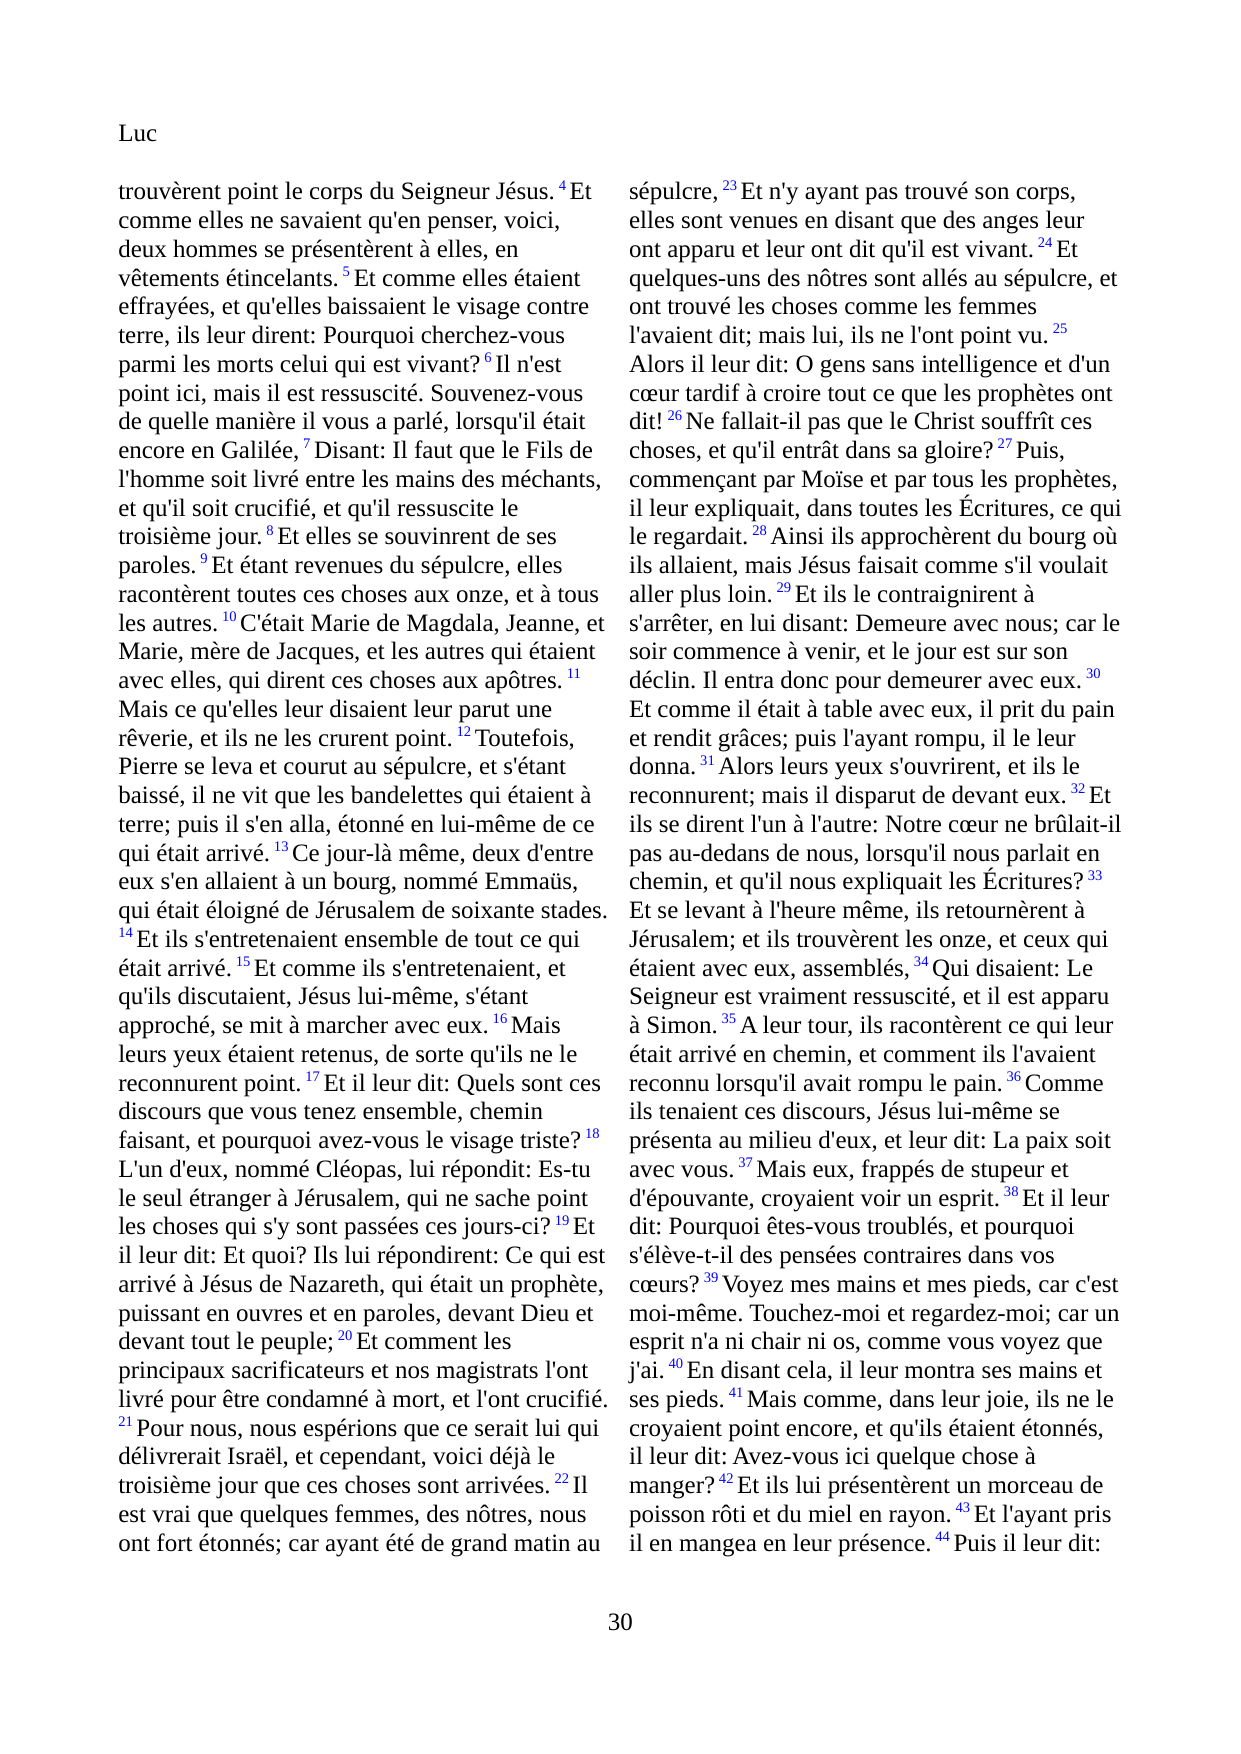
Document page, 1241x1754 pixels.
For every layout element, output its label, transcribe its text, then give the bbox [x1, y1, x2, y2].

text sépulcre, 23 Et n'y ayant pas trouvé son corps, elles sont venues en disant que des anges leur ont apparu et leur ont dit qu'il est vivant. 24 Et quelques-uns des nôtres sont allés au sépulcre, et ont trouvé les choses comme les femmes l'avaient dit; mais lui, ils ne l'ont point vu. 25 Alors il leur dit: O gens sans intelligence et d'un cœur tardif à croire tout ce que les prophètes ont dit! 26 Ne fallait-il pas que le Christ souffrît ces choses, et qu'il entrât dans sa gloire? 27 Puis, commençant par Moïse et par tous les prophètes, il leur expliquait, dans toutes les Écritures, ce qui le regardait. 28 Ainsi ils approchèrent du bourg où ils allaient, mais Jésus faisait comme s'il voulait aller plus loin. 29 Et ils le contraignirent à s'arrêter, en lui disant: Demeure avec nous; car le soir commence à venir, et le jour est sur son déclin. Il entra donc pour demeurer avec eux. 30 Et comme il était à table avec eux, il prit du pain et rendit grâces; puis l'ayant rompu, il le leur donna. 31 Alors leurs yeux s'ouvrirent, et ils le reconnurent; mais il disparut de devant eux. 32 Et ils se dirent l'un à l'autre: Notre cœur ne brûlait-il pas au-dedans de nous, lorsqu'il nous parlait en chemin, et qu'il nous expliquait les Écritures? 33 Et se levant à l'heure même, ils retournèrent à Jérusalem; et ils trouvèrent les onze, et ceux qui étaient avec eux, assemblés, 34 Qui disaient: Le Seigneur est vraiment ressuscité, et il est apparu à Simon. 35 A leur tour, ils racontèrent ce qui leur était arrivé en chemin, et comment ils l'avaient reconnu lorsqu'il avait rompu le pain. 36 Comme ils tenaient ces discours, Jésus lui-même se présenta au milieu d'eux, et leur dit: La paix soit avec vous. 37 Mais eux, frappés de stupeur et d'épouvante, croyaient voir un esprit. 38 Et il leur dit: Pourquoi êtes-vous troublés, et pourquoi s'élève-t-il des pensées contraires dans vos cœurs? 39 Voyez mes mains et mes pieds, car c'est moi-même. Touchez-moi et regardez-moi; car un esprit n'a ni chair ni os, comme vous voyez que j'ai. 40 En disant cela, il leur montra ses mains et ses pieds. 41 Mais comme, dans leur joie, ils ne le croyaient point encore, et qu'ils étaient étonnés, il leur dit: Avez-vous ici quelque chose à manger? 42 Et ils lui présentèrent un morceau de poisson rôti et du miel en rayon. 43 Et l'ayant pris il en mangea en leur présence. 44 Puis il leur dit: [629, 176, 1122, 1556]
text trouvèrent point le corps du Seigneur Jésus. 4 Et comme elles ne savaient qu'en penser, voici, deux hommes se présentèrent à elles, en vêtements étincelants. 5 Et comme elles étaient effrayées, et qu'elles baissaient le visage contre terre, ils leur dirent: Pourquoi cherchez-vous parmi les morts celui qui est vivant? 6 Il n'est point ici, mais il est ressuscité. Souvenez-vous de quelle manière il vous a parlé, lorsqu'il était encore en Galilée, 7 Disant: Il faut que le Fils de l'homme soit livré entre les mains des méchants, et qu'il soit crucifié, et qu'il ressuscite le troisième jour. 8 Et elles se souvinrent de ses paroles. 9 Et étant revenues du sépulcre, elles racontèrent toutes ces choses aux onze, et à tous les autres. 10 C'était Marie de Magdala, Jeanne, et Marie, mère de Jacques, et les autres qui étaient avec elles, qui dirent ces choses aux apôtres. 11 Mais ce qu'elles leur disaient leur parut une rêverie, et ils ne les crurent point. 12 Toutefois, Pierre se leva et courut au sépulcre, et s'étant baissé, il ne vit que les bandelettes qui étaient à terre; puis il s'en alla, étonné en lui-même de ce qui était arrivé. 13 Ce jour-là même, deux d'entre eux s'en allaient à un bourg, nommé Emmaüs, qui était éloigné de Jérusalem de soixante stades. 14 Et ils s'entretenaient ensemble de tout ce qui était arrivé. 15 Et comme ils s'entretenaient, et qu'ils discutaient, Jésus lui-même, s'étant approché, se mit à marcher avec eux. 16 Mais leurs yeux étaient retenus, de sorte qu'ils ne le reconnurent point. 17 Et il leur dit: Quels sont ces discours que vous tenez ensemble, chemin faisant, et pourquoi avez-vous le visage triste? 18 L'un d'eux, nommé Cléopas, lui répondit: Es-tu le seul étranger à Jérusalem, qui ne sache point les choses qui s'y sont passées ces jours-ci? 19 Et il leur dit: Et quoi? Ils lui répondirent: Ce qui est arrivé à Jésus de Nazareth, qui était un prophète, puissant en ouvres et en paroles, devant Dieu et devant tout le peuple; 20 Et comment les principaux sacrificateurs et nos magistrats l'ont livré pour être condamné à mort, et l'ont crucifié. 21 Pour nous, nous espérions que ce serait lui qui délivrerait Israël, et cependant, voici déjà le troisième jour que ces choses sont arrivées. 22 Il est vrai que quelques femmes, des nôtres, nous ont fort étonnés; car ayant été de grand matin au [118, 176, 611, 1556]
